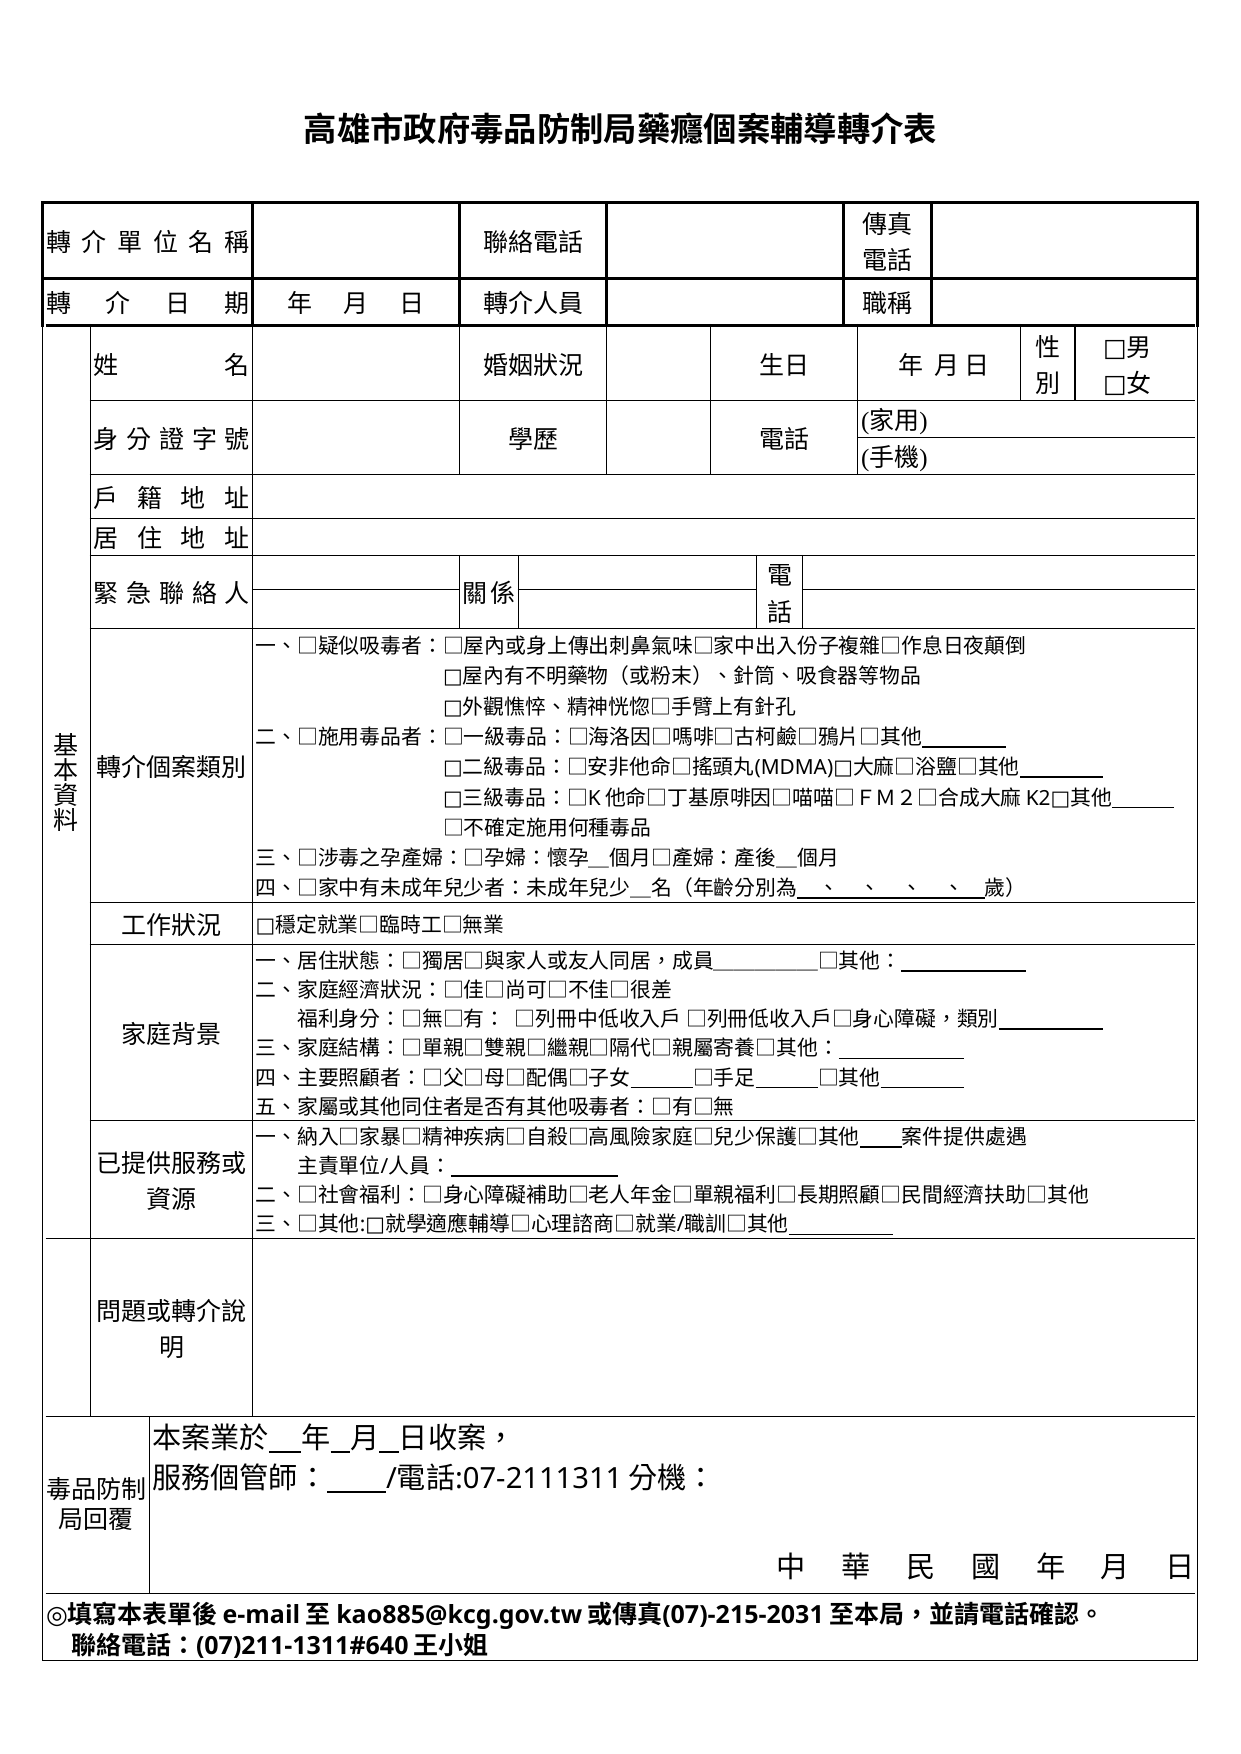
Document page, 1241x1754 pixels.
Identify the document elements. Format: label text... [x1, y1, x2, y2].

table_cell 緊急聯絡人 [91, 556, 252, 628]
table_cell 家庭背景 [91, 945, 252, 1120]
table_cell [253, 327, 459, 399]
table_cell [607, 327, 710, 399]
table_cell 毒品防制局回覆 [43, 1416, 149, 1592]
table_cell [519, 590, 756, 628]
table_cell 姓名 [91, 327, 252, 399]
table_cell [253, 518, 1197, 555]
table_cell [253, 401, 459, 474]
table_cell 戶籍地址 [91, 475, 252, 517]
table_cell 問題或轉介說明 [91, 1239, 252, 1416]
text 高雄市政府毒品防制局藥癮個案輔導轉介表 [89, 89, 1152, 164]
table_cell 婚姻狀況 [460, 327, 606, 399]
table_header 聯絡電話 [461, 204, 605, 277]
table_cell 一、□疑似吸毒者：□屋內或身上傳出刺鼻氣味□家中出入份子複雜□作息日夜顛倒 □屋內有不明藥物（或粉末）、針筒、吸食器等物品 □外觀憔悴、精神恍惚□手臂上有針孔 二、□施用毒品者：□一級毒品：□海洛因□嗎啡□古柯鹼□鴉片□其他 □二級毒品：□安非他命□搖頭丸(MDMA)□大麻□浴鹽□其他 □三級毒品：□K他命□丁基原啡因□喵喵□ＦＭ２□合成大麻K2□其他 □不確定施用何種毒品 三、□涉毒之孕產婦：□孕婦：懷孕＿個月□產婦：產後＿個月 四、□家中有未成年兒少者：未成年兒少＿名（年齡分別為 、 、 、 、 歲） [253, 628, 1197, 902]
table_cell (家用) [858, 400, 1197, 437]
table_cell [933, 280, 1196, 324]
table_cell 轉介個案類別 [91, 629, 252, 902]
table_cell [253, 474, 1197, 517]
table_cell [253, 556, 459, 588]
table_cell 一、納入□家暴□精神疾病□自殺□高風險家庭□兒少保護□其他 案件提供處遇 主責單位/人員： 二、□社會福利：□身心障礙補助□老人年金□單親福利□長期照顧□民間經濟扶助□其他 三、□其他:□就學適應輔導□心理諮商□就業/職訓□其他 [253, 1120, 1197, 1238]
table_header [254, 204, 458, 277]
table_cell 身分證字號 [91, 401, 252, 474]
table_cell 居住地址 [91, 519, 252, 555]
table_cell 已提供服務或資源 [91, 1121, 252, 1238]
table_header [608, 204, 842, 277]
table_cell [803, 589, 1197, 628]
table_header 傳真 電話 [845, 204, 930, 277]
table_cell [607, 401, 710, 474]
table_cell [253, 1238, 1197, 1416]
table_header [933, 204, 1196, 277]
table_cell [519, 556, 756, 588]
table_cell [803, 555, 1197, 588]
table_cell 性別 [1021, 327, 1074, 399]
table_cell [253, 590, 459, 628]
table_cell (手機) [858, 437, 1197, 474]
table_cell 電話 [757, 556, 802, 628]
table_header 轉介單位名稱 [44, 204, 251, 277]
table_cell 本案業於 年 月 日收案， 服務個管師： /電話:07-2111311分機： 中 華 民 國 年 月 日 [150, 1416, 1197, 1592]
table_cell 學歷 [460, 401, 606, 474]
table_cell 生日 [711, 327, 857, 399]
table_cell 關係 [460, 556, 518, 628]
table_cell ◎填寫本表單後e-mail至 kao885@kcg.gov.tw或傳真(07)-215-2031至本局，並請電話確認。 聯絡電話：(07)211-1311#640王小姐 [43, 1593, 1197, 1660]
table_cell 年 月 日 [858, 327, 1020, 399]
table_cell 轉介人員 [461, 280, 605, 324]
table_cell □男 □女 [1076, 324, 1197, 399]
table_cell 基本資料 [43, 324, 90, 1238]
table_cell 職稱 [845, 280, 930, 324]
table_cell 轉介日期 [44, 280, 251, 324]
table_cell [608, 280, 842, 324]
table_cell □穩定就業□臨時工□無業 [253, 902, 1197, 944]
table_cell 年 月 日 [254, 280, 458, 324]
table_cell 電話 [711, 401, 857, 474]
table_cell 一、居住狀態：□獨居□與家人或友人同居，成員＿＿＿＿＿□其他： 二、家庭經濟狀況：□佳□尚可□不佳□很差 福利身分：□無□有： □列冊中低收入戶 □列冊低收入戶□身心障礙，類別 三、家庭結構：□單親□雙親□繼親□隔代□親屬寄養□其他： 四、主要照顧者：□父□母□配偶□子女 □手足 □其他 五、家屬或其他同住者是否有其他吸毒者：□有□無 [253, 944, 1197, 1120]
table_cell [43, 1238, 90, 1416]
table_cell 工作狀況 [91, 903, 252, 944]
